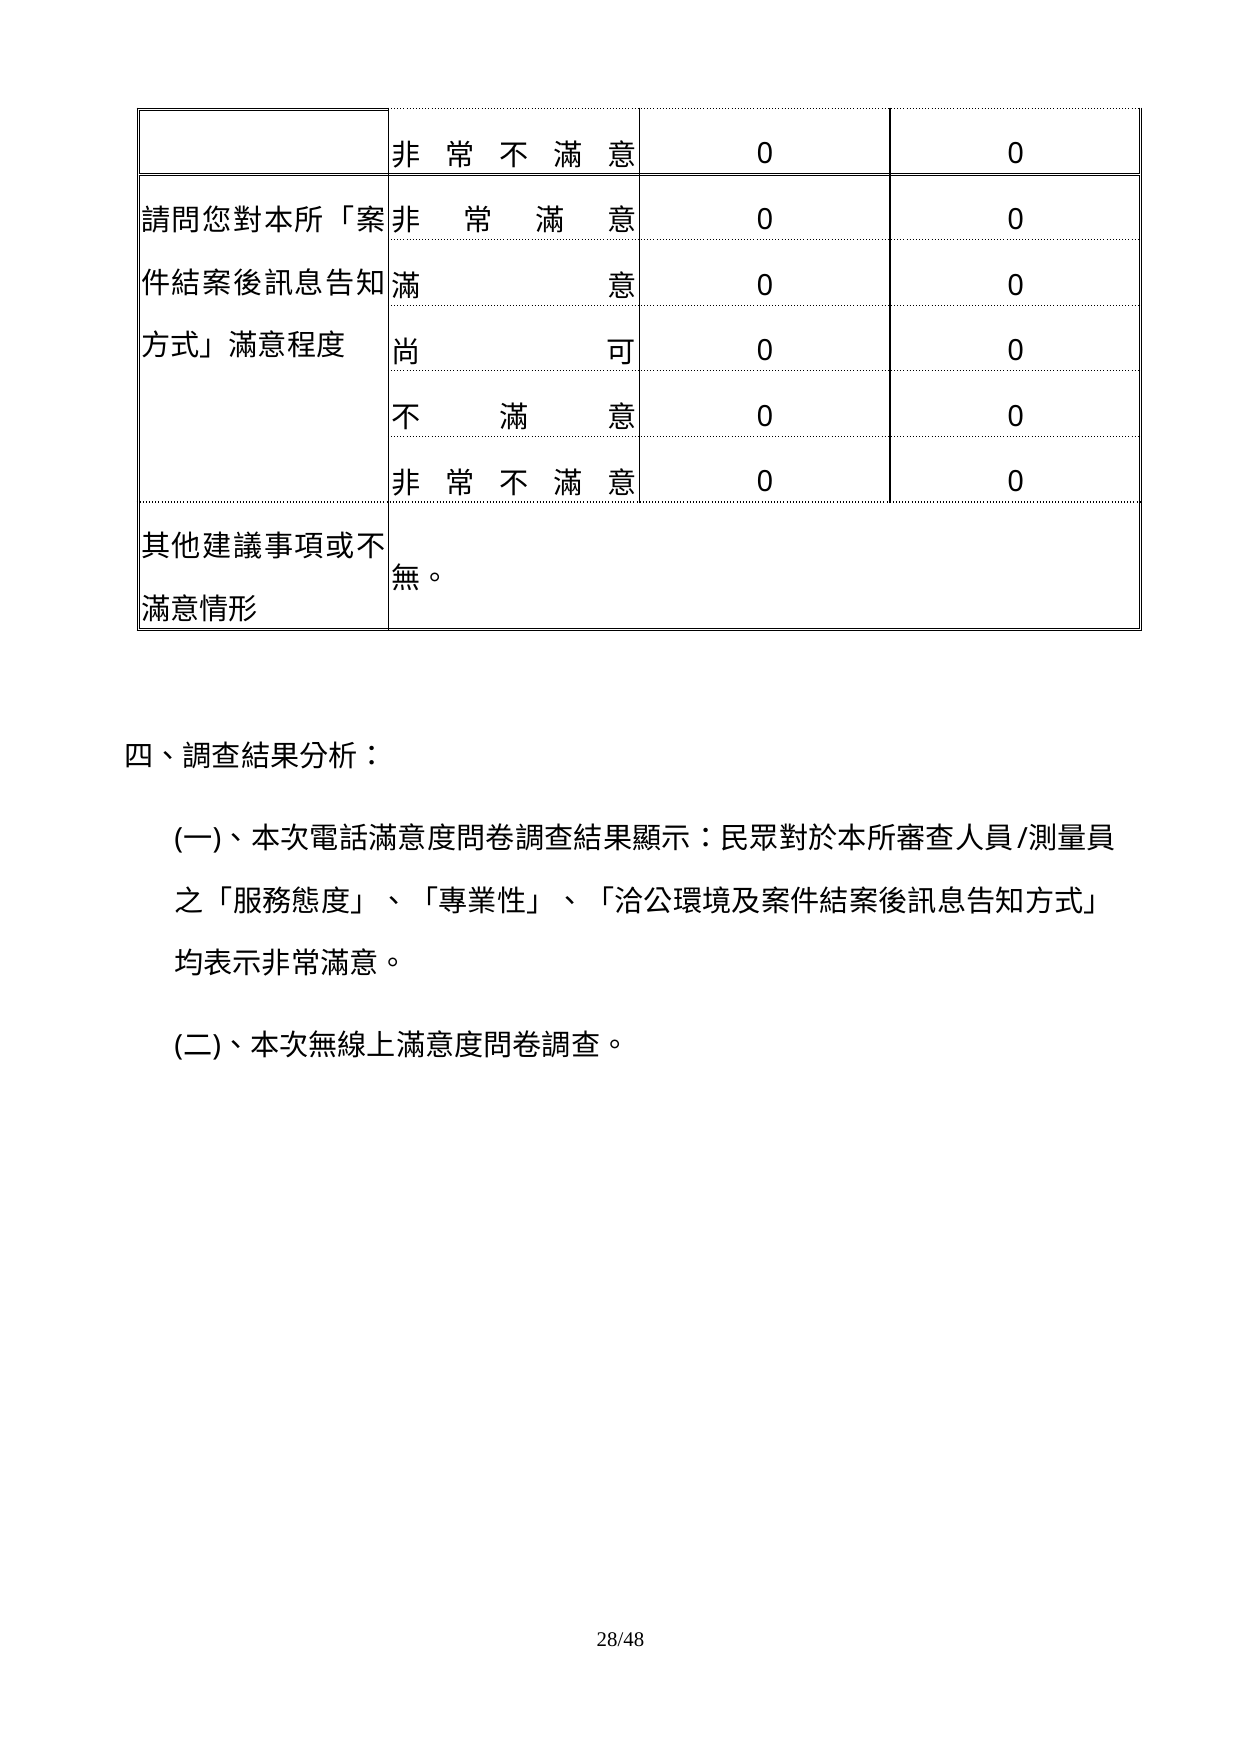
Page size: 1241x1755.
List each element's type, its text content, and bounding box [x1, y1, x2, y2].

table_cell 不滿意 [389, 370, 639, 436]
table_cell 尚 可 [389, 305, 639, 370]
table_cell 0 [891, 108, 1139, 173]
table_cell 非常不滿意 [389, 108, 639, 173]
table_cell 滿意 [389, 239, 639, 304]
table_cell 0 [891, 239, 1139, 304]
table_cell 非常滿意 [389, 176, 639, 239]
table_cell 請問您對本所「案件結案後訊息告知方式」滿意程度 [140, 176, 388, 501]
list (一)、本次電話滿意度問卷調查結果顯示：民眾對於本所審查人員/測量員之「服務態度」、「專業性」、「洽公環境及案件結案後訊息告知方式」均表示非常滿意。 [174, 794, 1116, 982]
table_cell 0 [891, 370, 1139, 436]
table_cell 非常不滿意 [389, 436, 639, 501]
list (二)、本次無線上滿意度問卷調查。 [174, 1001, 1116, 1064]
text 四、調查結果分析： [124, 712, 1116, 775]
table_cell 0 [891, 436, 1139, 501]
table_cell 0 [891, 176, 1139, 239]
table_cell 其他建議事項或不滿意情形 [140, 501, 388, 627]
table_cell 0 [640, 370, 889, 436]
table_cell 0 [640, 108, 889, 173]
table_cell 0 [640, 305, 889, 370]
table_cell [140, 111, 388, 173]
table_cell 0 [640, 176, 889, 239]
table_cell 0 [891, 305, 1139, 370]
table_cell 0 [640, 239, 889, 304]
table_cell 無。 [389, 501, 1139, 627]
table_cell 0 [640, 436, 889, 501]
